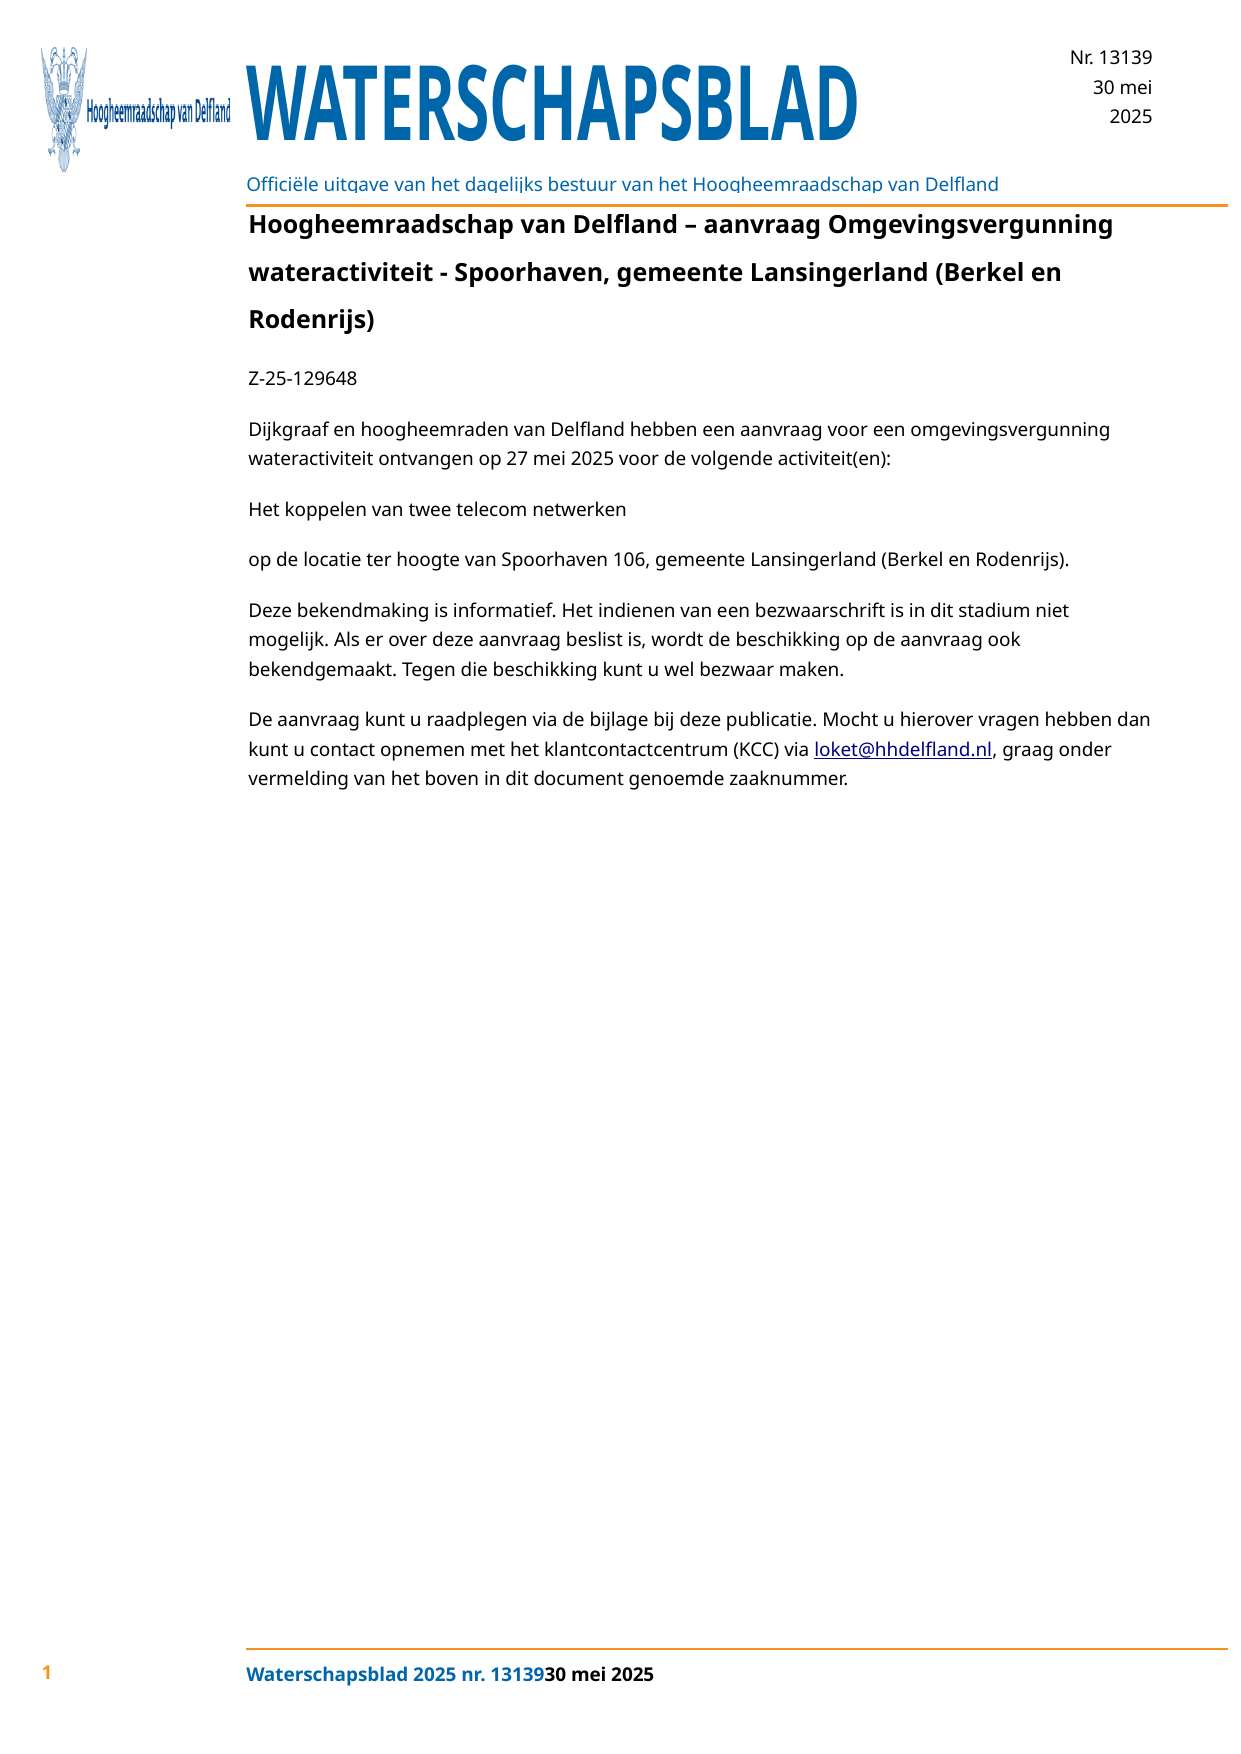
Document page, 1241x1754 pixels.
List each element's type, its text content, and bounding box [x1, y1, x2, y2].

text Dijkgraaf en hoogheemraden van Delfland hebben een aanvraag voor een omgevingsvergunning wateractiviteit ontvangen op 27 mei 2025 voor de volgende activiteit(en): [248, 416, 1152, 471]
picture [41, 47, 231, 172]
text Hoogheemraadschap van Delfland – aanvraag Omgevingsvergunning wateractiviteit - Spoorhaven, gemeente Lansingerland (Berkel en Rodenrijs) [248, 207, 1152, 336]
text op de locatie ter hoogte van Spoorhaven 106, gemeente Lansingerland (Berkel en Rodenrijs). [248, 546, 1152, 572]
text De aanvraag kunt u raadplegen via de bijlage bij deze publicatie. Mocht u hierover vragen hebben dan kunt u contact opnemen met het klantcontactcentrum (KCC) via loket@hhdelfland.nl, graag onder vermelding van het boven in dit document genoemde zaaknummer. [248, 706, 1152, 791]
text Het koppelen van twee telecom netwerken [248, 496, 1152, 522]
text Deze bekendmaking is informatief. Het indienen van een bezwaarschrift is in dit stadium niet mogelijk. Als er over deze aanvraag beslist is, wordt de beschikking op de aanvraag ook bekendgemaakt. Tegen die beschikking kunt u wel bezwaar maken. [248, 597, 1152, 682]
text Z-25-129648 [248, 366, 1152, 391]
